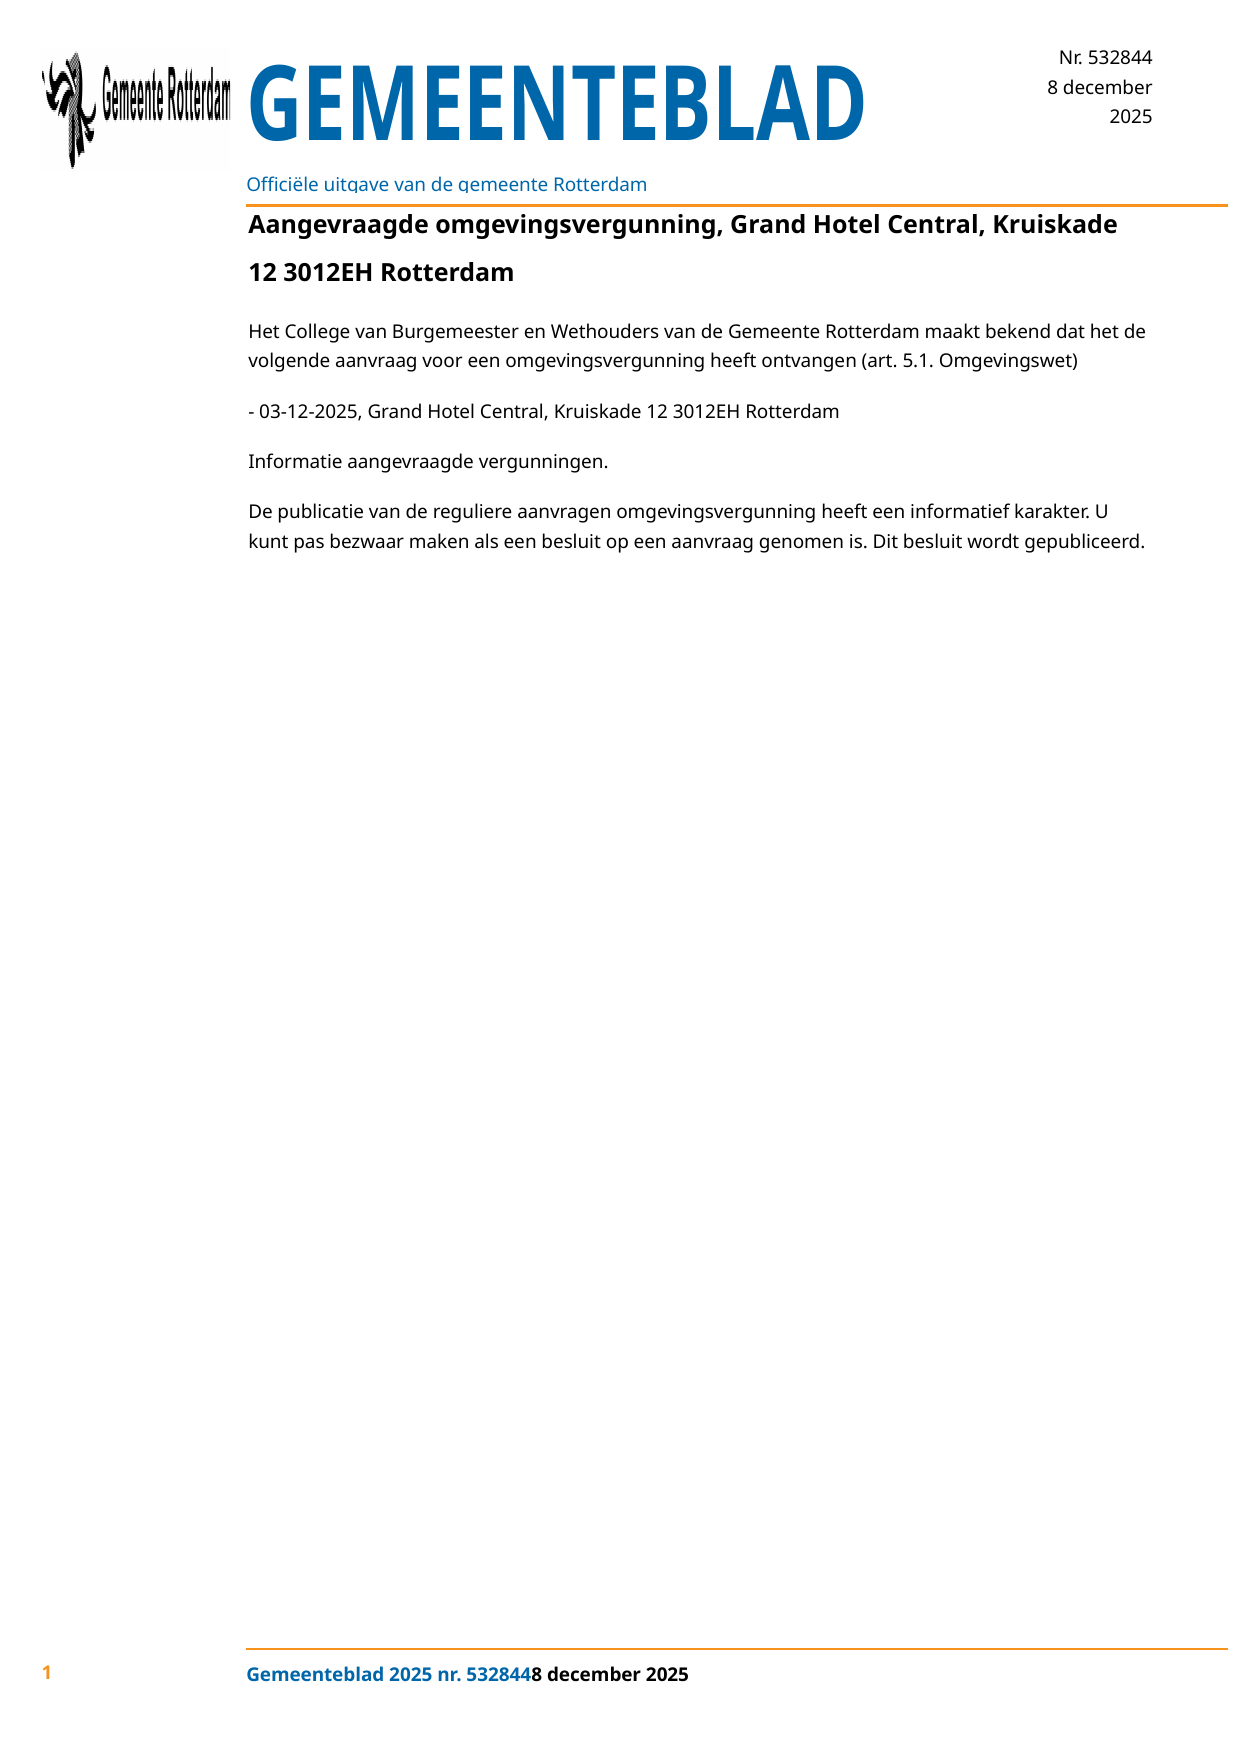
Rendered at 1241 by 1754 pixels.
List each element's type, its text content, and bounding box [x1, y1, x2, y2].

text - 03-12-2025, Grand Hotel Central, Kruiskade 12 3012EH Rotterdam [248, 398, 1152, 424]
picture [41, 47, 231, 172]
text Aangevraagde omgevingsvergunning, Grand Hotel Central, Kruiskade 12 3012EH Rotterdam [248, 207, 1152, 288]
text Informatie aangevraagde vergunningen. [248, 448, 1152, 474]
text De publicatie van de reguliere aanvragen omgevingsvergunning heeft een informatief karakter. U kunt pas bezwaar maken als een besluit op een aanvraag genomen is. Dit besluit wordt gepubliceerd. [248, 499, 1152, 554]
text Het College van Burgemeester en Wethouders van de Gemeente Rotterdam maakt bekend dat het de volgende aanvraag voor een omgevingsvergunning heeft ontvangen (art. 5.1. Omgevingswet) [248, 318, 1152, 373]
